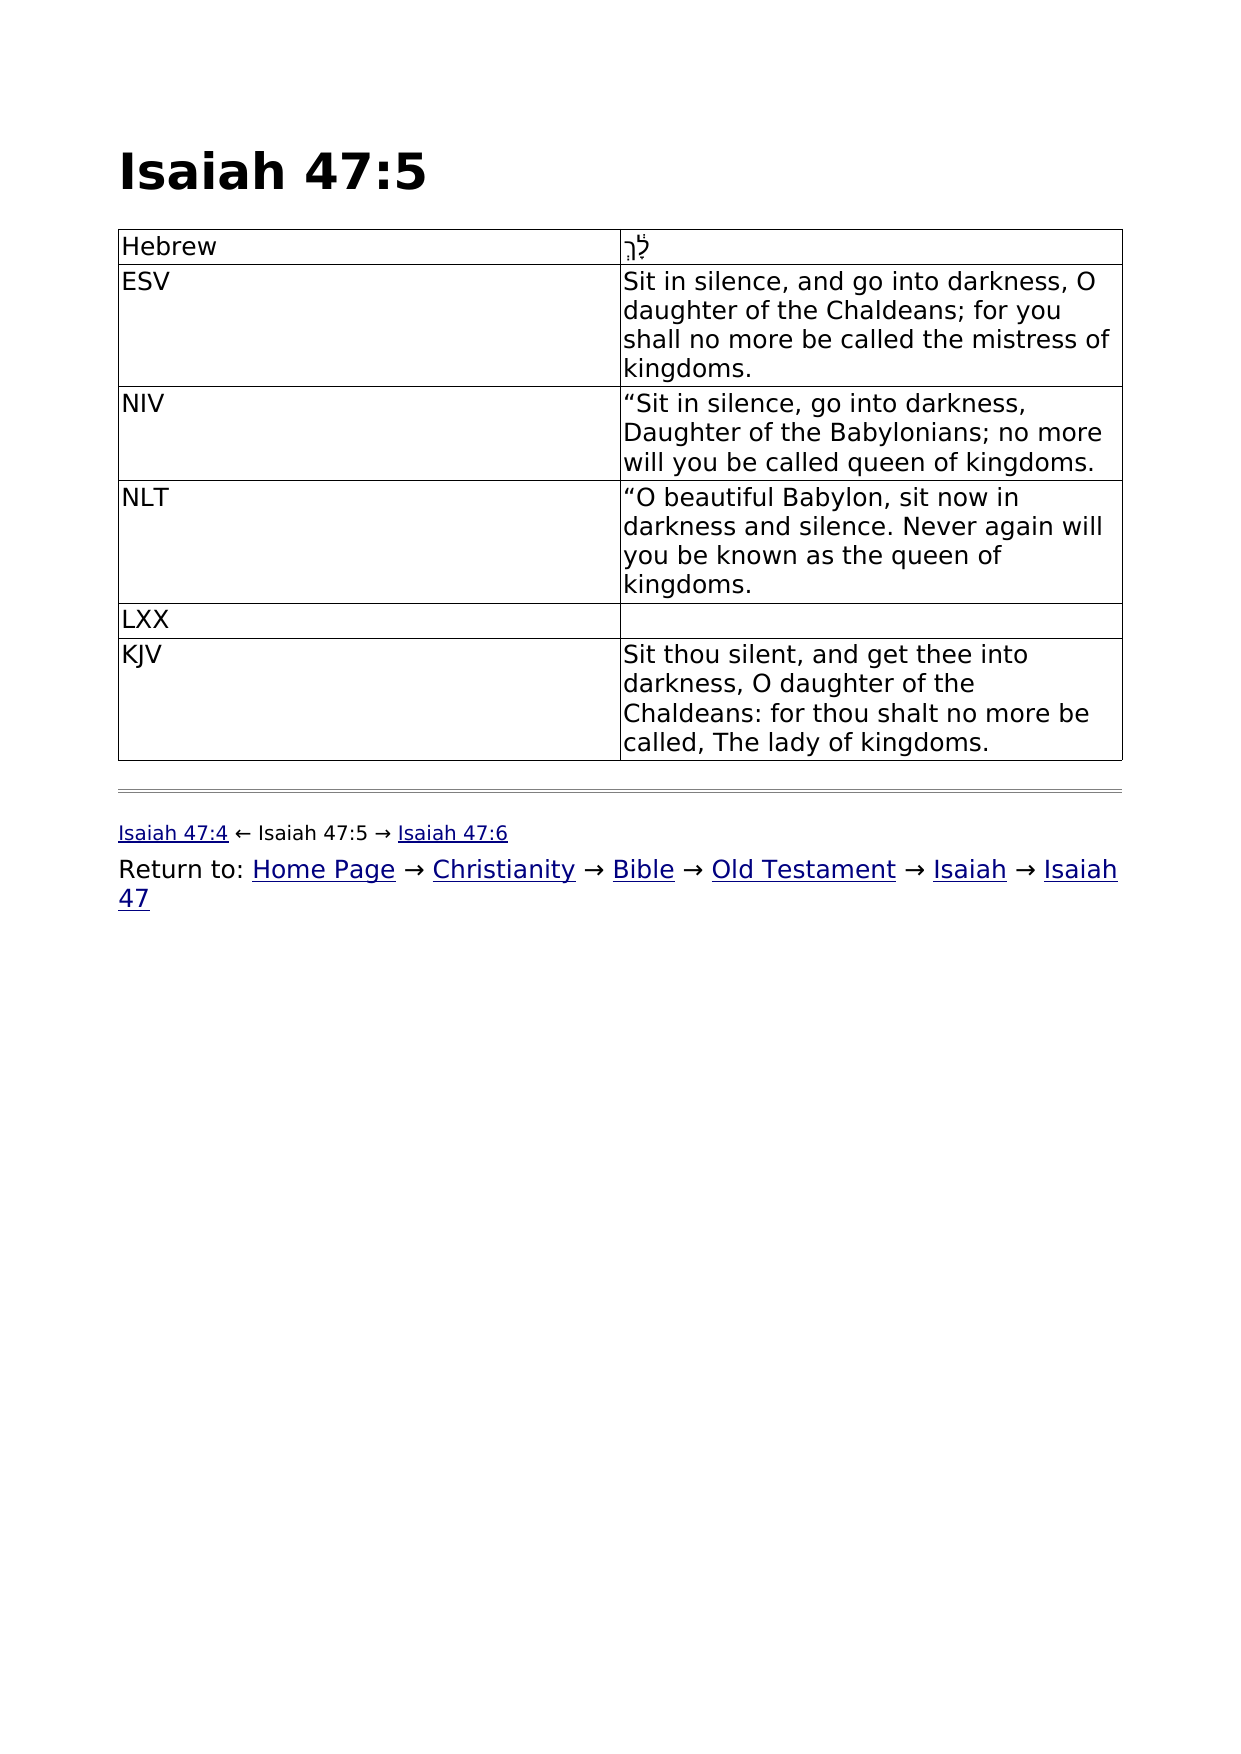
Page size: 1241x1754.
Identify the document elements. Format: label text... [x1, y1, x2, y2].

table_cell KJV [119, 639, 620, 760]
table_cell [621, 604, 1122, 637]
subtitle Isaiah 47:5 [118, 143, 1122, 201]
table_cell “Sit in silence, go into darkness, Daughter of the Babylonians; no more will you be called queen of kingdoms. [621, 387, 1122, 480]
table_header לָ֔ךְ [621, 230, 1122, 264]
table_cell NLT [119, 481, 620, 602]
table_cell Sit thou silent, and get thee into darkness, O daughter of the Chaldeans: for thou shalt no more be called, The lady of kingdoms. [621, 639, 1122, 760]
table_cell Sit in silence, and go into darkness, O daughter of the Chaldeans; for you shall no more be called the mistress of kingdoms. [621, 265, 1122, 386]
text Return to: Home Page → Christianity → Bible → Old Testament → Isaiah → Isaiah 47 [118, 855, 1122, 914]
text Isaiah 47:4 ← Isaiah 47:5 → Isaiah 47:6 [118, 821, 1122, 855]
table_cell LXX [119, 604, 620, 637]
table_cell “O beautiful Babylon, sit now in darkness and silence. Never again will you be known as the queen of kingdoms. [621, 481, 1122, 602]
table_header Hebrew [119, 230, 620, 264]
table_cell NIV [119, 387, 620, 480]
table_cell ESV [119, 265, 620, 386]
